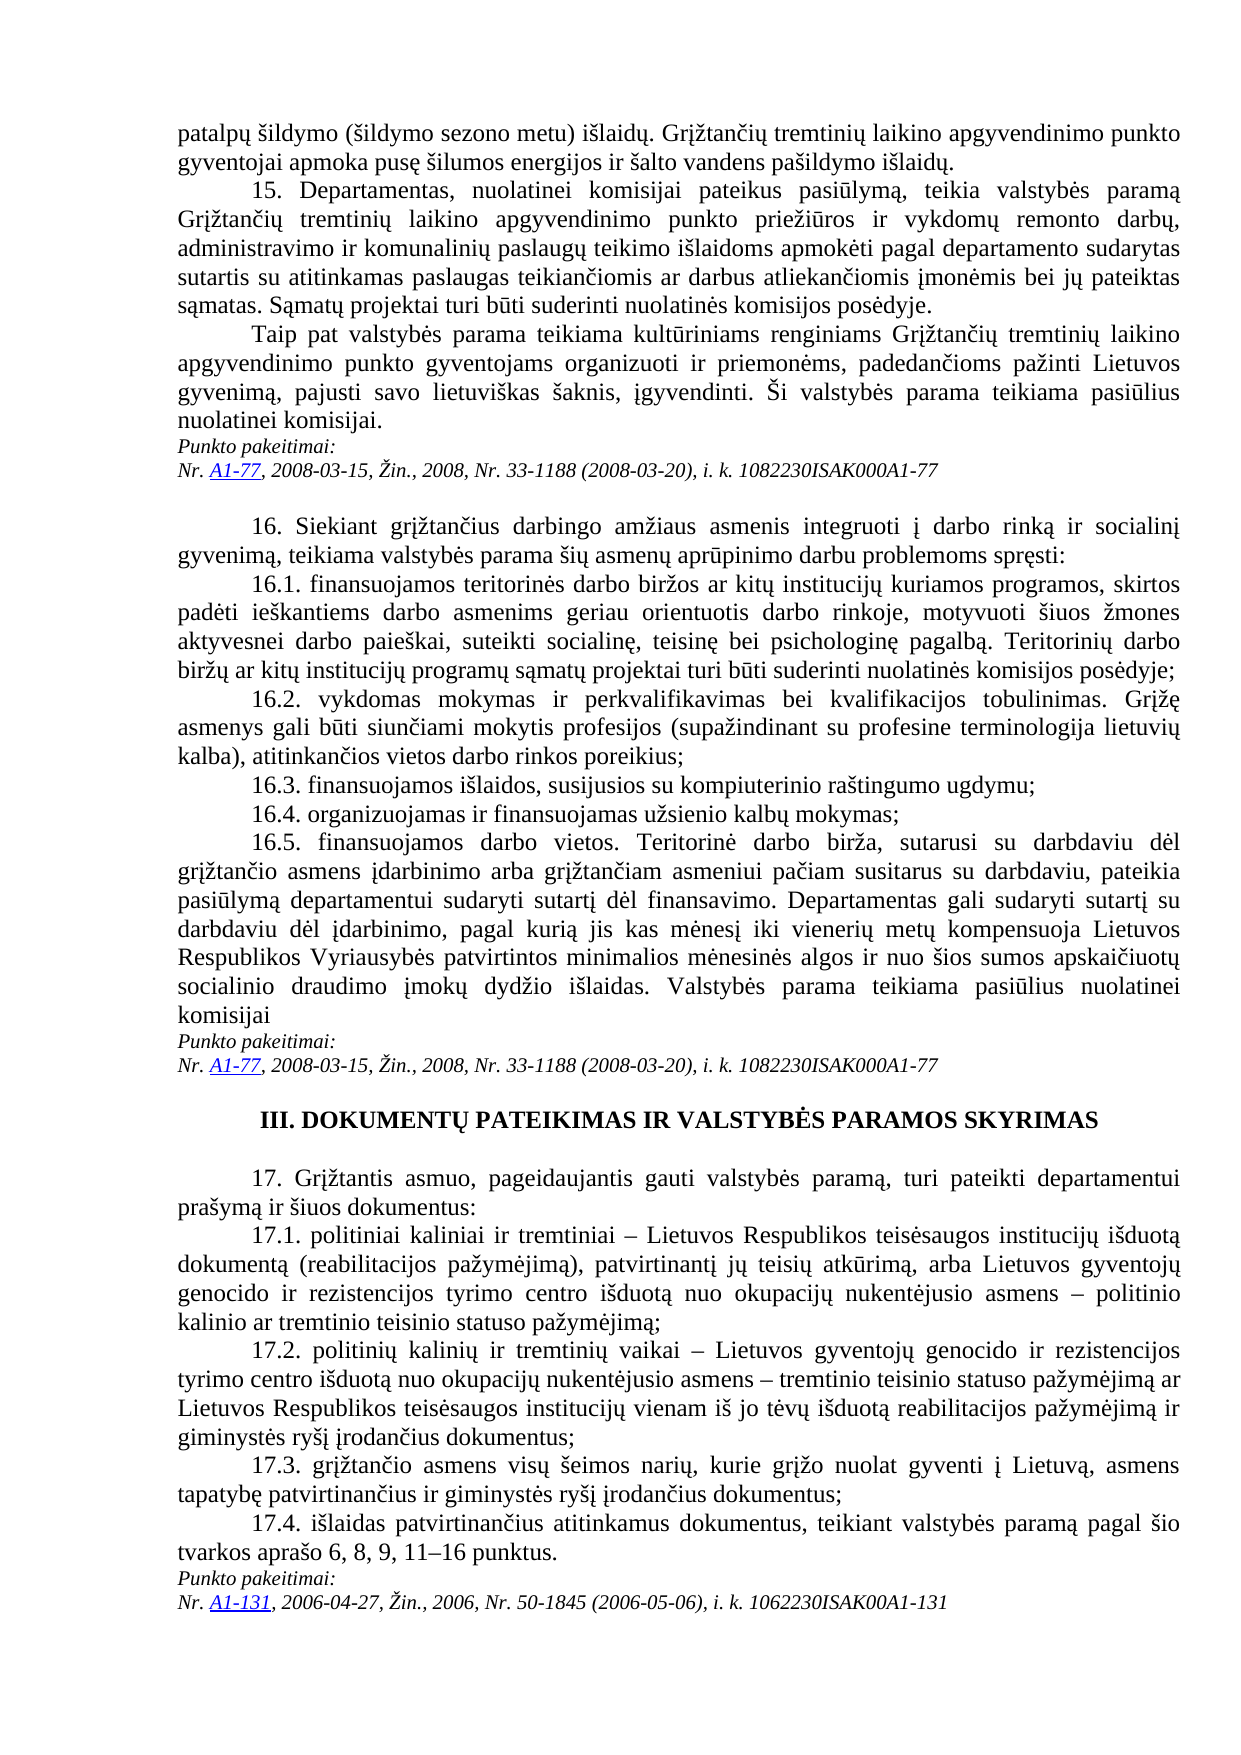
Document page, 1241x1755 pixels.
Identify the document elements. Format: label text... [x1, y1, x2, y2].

text 16.2. vykdomas mokymas ir perkvalifikavimas bei kvalifikacijos tobulinimas. Grįžę asmenys gali būti siunčiami mokytis profesijos (supažindinant su profesine terminologija lietuvių kalba), atitinkančios vietos darbo rinkos poreikius; [177, 684, 1181, 770]
text Punkto pakeitimai: [177, 434, 1181, 458]
text 15. Departamentas, nuolatinei komisijai pateikus pasiūlymą, teikia valstybės paramą Grįžtančių tremtinių laikino apgyvendinimo punkto priežiūros ir vykdomų remonto darbų, administravimo ir komunalinių paslaugų teikimo išlaidoms apmokėti pagal departamento sudarytas sutartis su atitinkamas paslaugas teikiančiomis ar darbus atliekančiomis įmonėmis bei jų pateiktas sąmatas. Sąmatų projektai turi būti suderinti nuolatinės komisijos posėdyje. [177, 176, 1181, 319]
text 16.3. finansuojamos išlaidos, susijusios su kompiuterinio raštingumo ugdymu; [177, 770, 1181, 799]
text 16.5. finansuojamos darbo vietos. Teritorinė darbo birža, sutarusi su darbdaviu dėl grįžtančio asmens įdarbinimo arba grįžtančiam asmeniui pačiam susitarus su darbdaviu, pateikia pasiūlymą departamentui sudaryti sutartį dėl finansavimo. Departamentas gali sudaryti sutartį su darbdaviu dėl įdarbinimo, pagal kurią jis kas mėnesį iki vienerių metų kompensuoja Lietuvos Respublikos Vyriausybės patvirtintos minimalios mėnesinės algos ir nuo šios sumos apskaičiuotų socialinio draudimo įmokų dydžio išlaidas. Valstybės parama teikiama pasiūlius nuolatinei komisijai [177, 827, 1181, 1029]
text Punkto pakeitimai: [177, 1566, 1181, 1590]
text 16.4. organizuojamas ir finansuojamas užsienio kalbų mokymas; [177, 799, 1181, 827]
text 17.2. politinių kalinių ir tremtinių vaikai – Lietuvos gyventojų genocido ir rezistencijos tyrimo centro išduotą nuo okupacijų nukentėjusio asmens – tremtinio teisinio statuso pažymėjimą ar Lietuvos Respublikos teisėsaugos institucijų vienam iš jo tėvų išduotą reabilitacijos pažymėjimą ir giminystės ryšį įrodančius dokumentus; [177, 1336, 1181, 1451]
text III. DOKUMENTŲ PATEIKIMAS IR VALSTYBĖS PARAMOS SKYRIMAS [177, 1106, 1181, 1134]
text 17.3. grįžtančio asmens visų šeimos narių, kurie grįžo nuolat gyventi į Lietuvą, asmens tapatybę patvirtinančius ir giminystės ryšį įrodančius dokumentus; [177, 1451, 1181, 1508]
text 17.1. politiniai kaliniai ir tremtiniai – Lietuvos Respublikos teisėsaugos institucijų išduotą dokumentą (reabilitacijos pažymėjimą), patvirtinantį jų teisių atkūrimą, arba Lietuvos gyventojų genocido ir rezistencijos tyrimo centro išduotą nuo okupacijų nukentėjusio asmens – politinio kalinio ar tremtinio teisinio statuso pažymėjimą; [177, 1221, 1181, 1336]
text patalpų šildymo (šildymo sezono metu) išlaidų. Grįžtančių tremtinių laikino apgyvendinimo punkto gyventojai apmoka pusę šilumos energijos ir šalto vandens pašildymo išlaidų. [177, 118, 1181, 176]
text Taip pat valstybės parama teikiama kultūriniams renginiams Grįžtančių tremtinių laikino apgyvendinimo punkto gyventojams organizuoti ir priemonėms, padedančioms pažinti Lietuvos gyvenimą, pajusti savo lietuviškas šaknis, įgyvendinti. Ši valstybės parama teikiama pasiūlius nuolatinei komisijai. [177, 319, 1181, 434]
text Nr. A1-77, 2008-03-15, Žin., 2008, Nr. 33-1188 (2008-03-20), i. k. 1082230ISAK000A1-77 [177, 458, 1181, 482]
text Punkto pakeitimai: [177, 1029, 1181, 1053]
text Nr. A1-131, 2006-04-27, Žin., 2006, Nr. 50-1845 (2006-05-06), i. k. 1062230ISAK00A1-131 [177, 1590, 1181, 1614]
text 16.1. finansuojamos teritorinės darbo biržos ar kitų institucijų kuriamos programos, skirtos padėti ieškantiems darbo asmenims geriau orientuotis darbo rinkoje, motyvuoti šiuos žmones aktyvesnei darbo paieškai, suteikti socialinę, teisinę bei psichologinę pagalbą. Teritorinių darbo biržų ar kitų institucijų programų sąmatų projektai turi būti suderinti nuolatinės komisijos posėdyje; [177, 569, 1181, 684]
text 17. Grįžtantis asmuo, pageidaujantis gauti valstybės paramą, turi pateikti departamentui prašymą ir šiuos dokumentus: [177, 1163, 1181, 1221]
text 17.4. išlaidas patvirtinančius atitinkamus dokumentus, teikiant valstybės paramą pagal šio tvarkos aprašo 6, 8, 9, 11–16 punktus. [177, 1508, 1181, 1566]
text Nr. A1-77, 2008-03-15, Žin., 2008, Nr. 33-1188 (2008-03-20), i. k. 1082230ISAK000A1-77 [177, 1053, 1181, 1077]
text 16. Siekiant grįžtančius darbingo amžiaus asmenis integruoti į darbo rinką ir socialinį gyvenimą, teikiama valstybės parama šių asmenų aprūpinimo darbu problemoms spręsti: [177, 511, 1181, 569]
